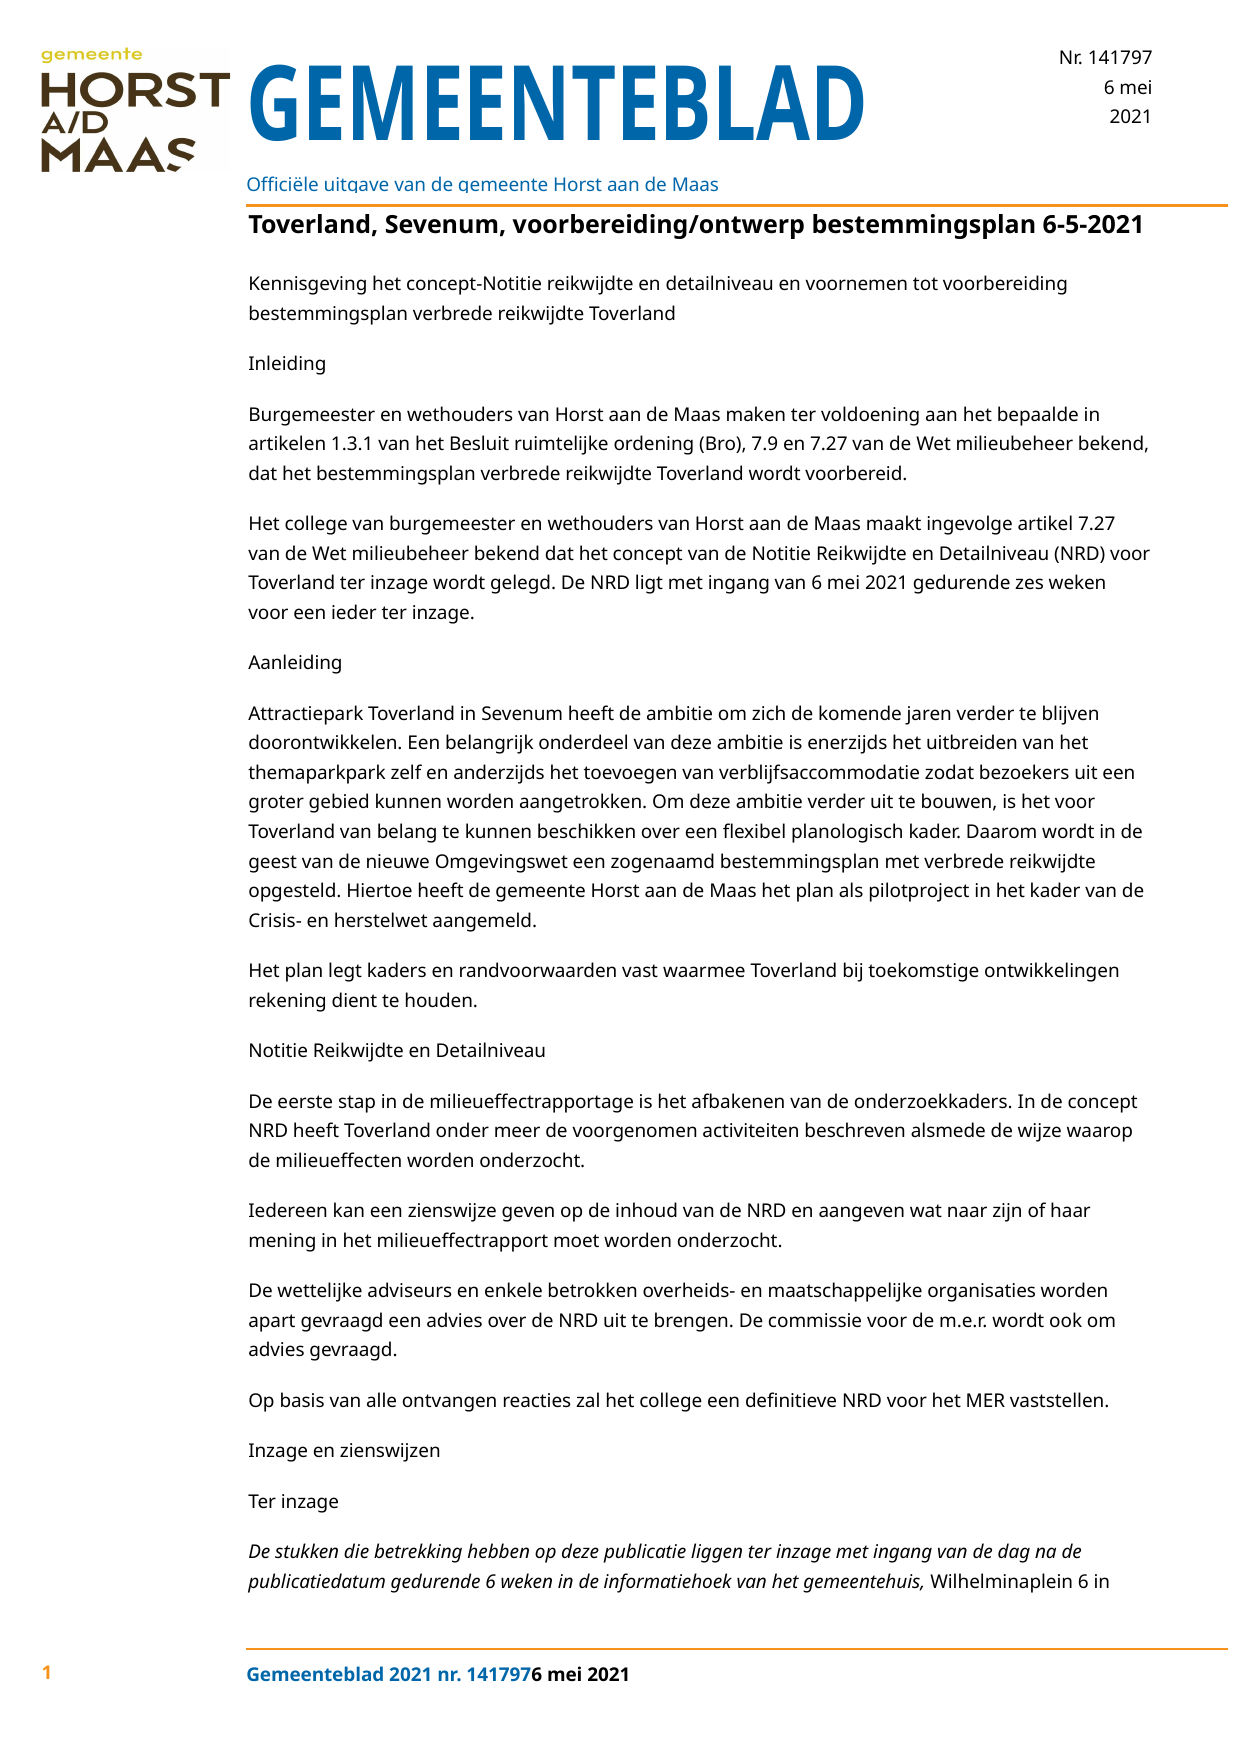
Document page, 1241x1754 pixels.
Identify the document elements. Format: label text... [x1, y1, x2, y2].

picture [41, 47, 231, 172]
text De wettelijke adviseurs en enkele betrokken overheids- en maatschappelijke organisaties worden apart gevraagd een advies over de NRD uit te brengen. De commissie voor de m.e.r. wordt ook om advies gevraagd. [248, 1277, 1152, 1362]
text De stukken die betrekking hebben op deze publicatie liggen ter inzage met ingang van de dag na de publicatiedatum gedurende 6 weken in de informatiehoek van het gemeentehuis, Wilhelminaplein 6 in [248, 1538, 1152, 1593]
text Notitie Reikwijdte en Detailniveau [248, 1037, 1152, 1063]
text Iedereen kan een zienswijze geven op de inhoud van de NRD en aangeven wat naar zijn of haar mening in het milieueffectrapport moet worden onderzocht. [248, 1197, 1152, 1253]
text Attractiepark Toverland in Sevenum heeft de ambitie om zich de komende jaren verder te blijven doorontwikkelen. Een belangrijk onderdeel van deze ambitie is enerzijds het uitbreiden van het themaparkpark zelf en anderzijds het toevoegen van verblijfsaccommodatie zodat bezoekers uit een groter gebied kunnen worden aangetrokken. Om deze ambitie verder uit te bouwen, is het voor Toverland van belang te kunnen beschikken over een flexibel planologisch kader. Daarom wordt in de geest van de nieuwe Omgevingswet een zogenaamd bestemmingsplan met verbrede reikwijdte opgesteld. Hiertoe heeft de gemeente Horst aan de Maas het plan als pilotproject in het kader van de Crisis- en herstelwet aangemeld. [248, 700, 1152, 933]
text Op basis van alle ontvangen reacties zal het college een definitieve NRD voor het MER vaststellen. [248, 1387, 1152, 1413]
text Het plan legt kaders en randvoorwaarden vast waarmee Toverland bij toekomstige ontwikkelingen rekening dient te houden. [248, 957, 1152, 1013]
text Toverland, Sevenum, voorbereiding/ontwerp bestemmingsplan 6-5-2021 [248, 207, 1152, 241]
text De eerste stap in de milieueffectrapportage is het afbakenen van de onderzoekkaders. In de concept NRD heeft Toverland onder meer de voorgenomen activiteiten beschreven alsmede de wijze waarop de milieueffecten worden onderzocht. [248, 1088, 1152, 1173]
text Aanleiding [248, 649, 1152, 675]
text Inleiding [248, 350, 1152, 376]
text Kennisgeving het concept-Notitie reikwijdte en detailniveau en voornemen tot voorbereiding bestemmingsplan verbrede reikwijdte Toverland [248, 270, 1152, 326]
text Ter inzage [248, 1488, 1152, 1513]
text Burgemeester en wethouders van Horst aan de Maas maken ter voldoening aan het bepaalde in artikelen 1.3.1 van het Besluit ruimtelijke ordening (Bro), 7.9 en 7.27 van de Wet milieubeheer bekend, dat het bestemmingsplan verbrede reikwijdte Toverland wordt voorbereid. [248, 401, 1152, 486]
text Het college van burgemeester en wethouders van Horst aan de Maas maakt ingevolge artikel 7.27 van de Wet milieubeheer bekend dat het concept van de Notitie Reikwijdte en Detailniveau (NRD) voor Toverland ter inzage wordt gelegd. De NRD ligt met ingang van 6 mei 2021 gedurende zes weken voor een ieder ter inzage. [248, 510, 1152, 625]
text Inzage en zienswijzen [248, 1437, 1152, 1463]
